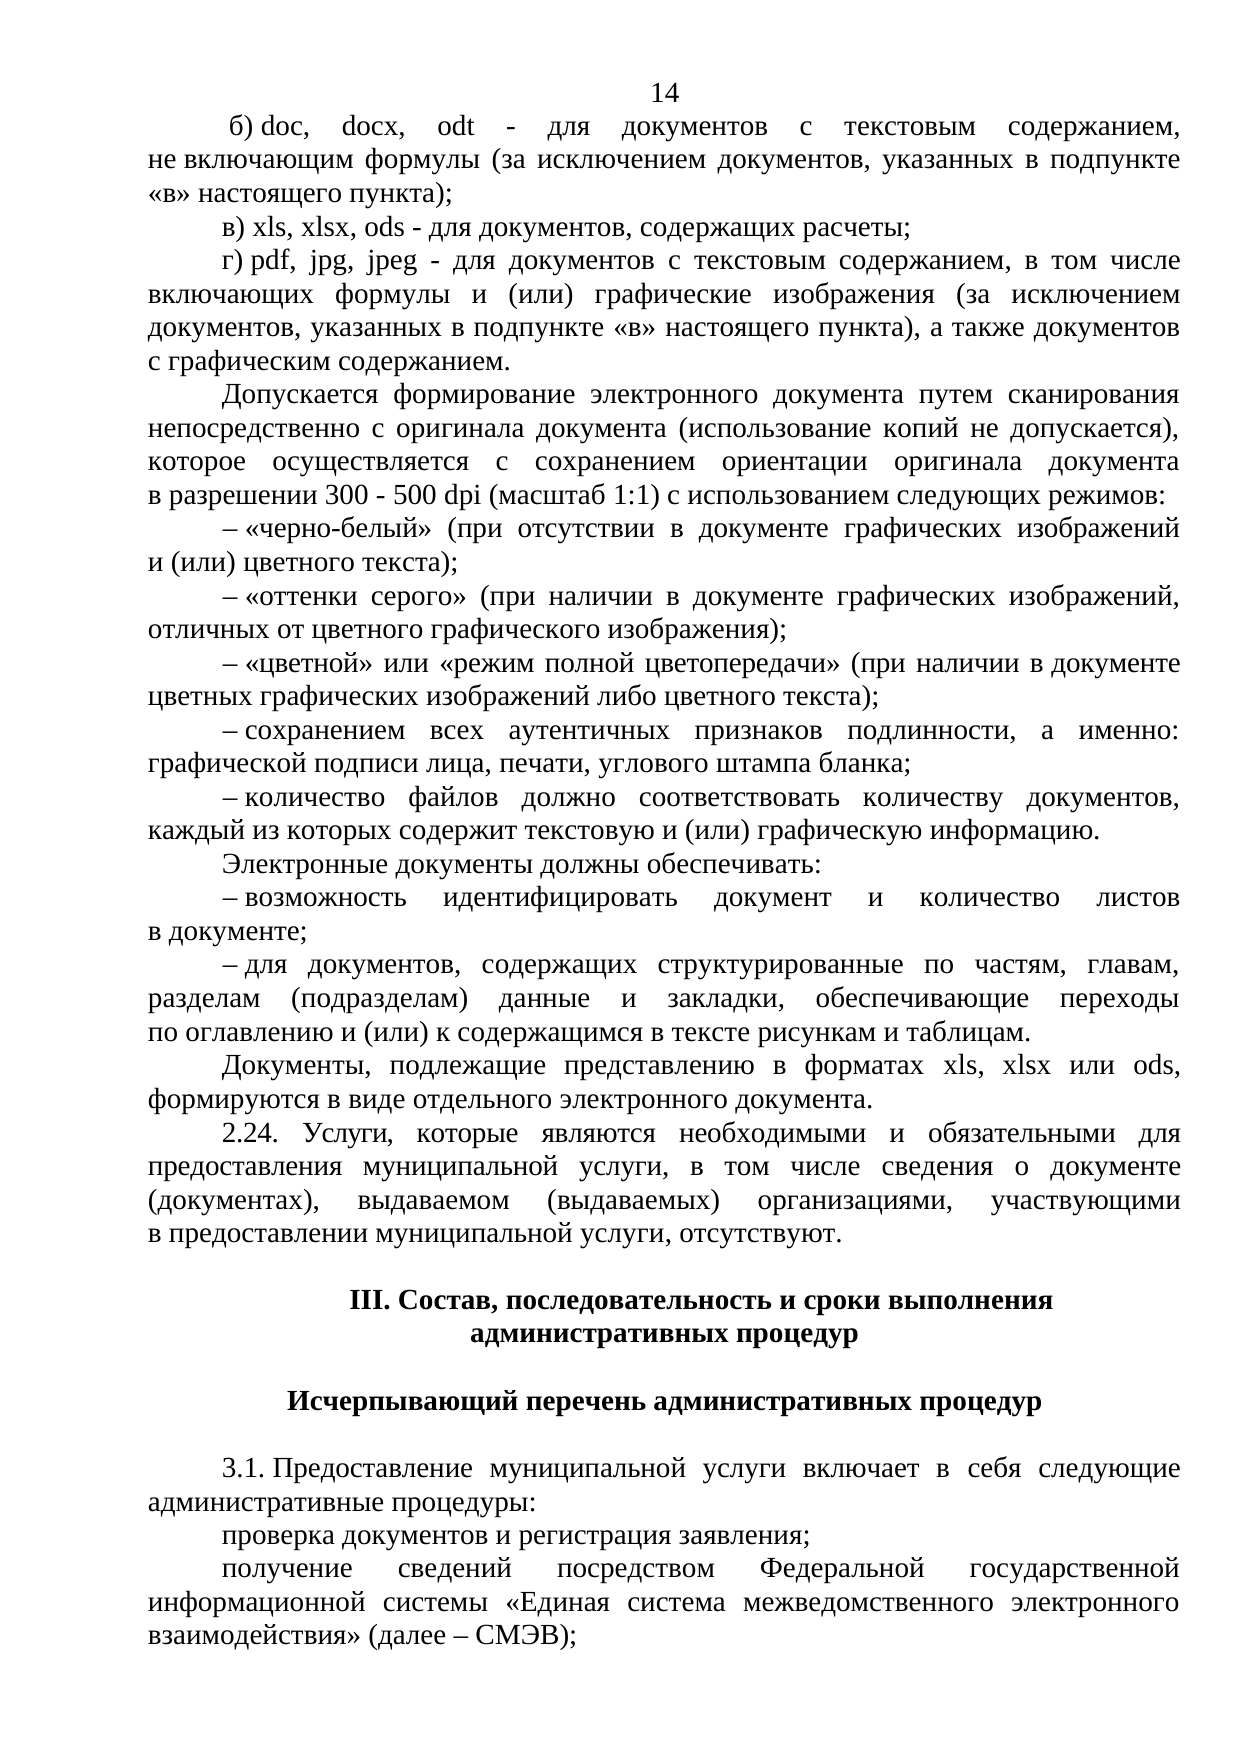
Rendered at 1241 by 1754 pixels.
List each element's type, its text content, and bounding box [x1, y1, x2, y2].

text – «оттенки серого» (при наличии в документе графических изображений, отличных от цветного графического изображения); [148, 578, 1181, 645]
text проверка документов и регистрация заявления; [222, 1517, 1181, 1551]
text Электронные документы должны обеспечивать: [222, 846, 1181, 880]
text Допускается формирование электронного документа путем сканирования непосредственно с оригинала документа (использование копий не допускается), которое осуществляется с сохранением ориентации оригинала документа в разрешении 300 - 500 dpi (масштаб 1:1) с использованием следующих режимов: [148, 377, 1180, 511]
text Документы, подлежащие представлению в форматах xls, xlsx или ods, формируются в виде отдельного электронного документа. [148, 1048, 1181, 1115]
text – возможность идентифицировать документ и количество листов в документе; [148, 880, 1181, 947]
text III. Состав, последовательность и сроки выполнения административных процедур [148, 1282, 1181, 1349]
text г) pdf, jpg, jpeg - для документов с текстовым содержанием, в том числе включающих формулы и (или) графические изображения (за исключением документов, указанных в подпункте «в» настоящего пункта), а также документов с графическим содержанием. [148, 243, 1181, 377]
text 3.1. Предоставление муниципальной услуги включает в себя следующие административные процедуры: [148, 1450, 1181, 1517]
text – для документов, содержащих структурированные по частям, главам, разделам (подразделам) данные и закладки, обеспечивающие переходы по оглавлению и (или) к содержащимся в тексте рисункам и таблицам. [148, 947, 1180, 1048]
text – «цветной» или «режим полной цветопередачи» (при наличии в документе цветных графических изображений либо цветного текста); [148, 645, 1180, 712]
text в) xls, xlsx, ods - для документов, содержащих расчеты; [222, 209, 1181, 243]
text Исчерпывающий перечень административных процедур [148, 1383, 1181, 1417]
text получение сведений посредством Федеральной государственной информационной системы «Единая система межведомственного электронного взаимодействия» (далее – СМЭВ); [148, 1551, 1180, 1651]
text – «черно-белый» (при отсутствии в документе графических изображений и (или) цветного текста); [148, 511, 1180, 578]
text – сохранением всех аутентичных признаков подлинности, а именно: графической подписи лица, печати, углового штампа бланка; [148, 712, 1180, 779]
text б) doc, docx, odt - для документов с текстовым содержанием, не включающим формулы (за исключением документов, указанных в подпункте «в» настоящего пункта); [148, 108, 1181, 209]
text – количество файлов должно соответствовать количеству документов, каждый из которых содержит текстовую и (или) графическую информацию. [148, 779, 1181, 846]
text 2.24. Услуги, которые являются необходимыми и обязательными для предоставления муниципальной услуги, в том числе сведения о документе (документах), выдаваемом (выдаваемых) организациями, участвующими в предоставлении муниципальной услуги, отсутствуют. [148, 1115, 1181, 1249]
